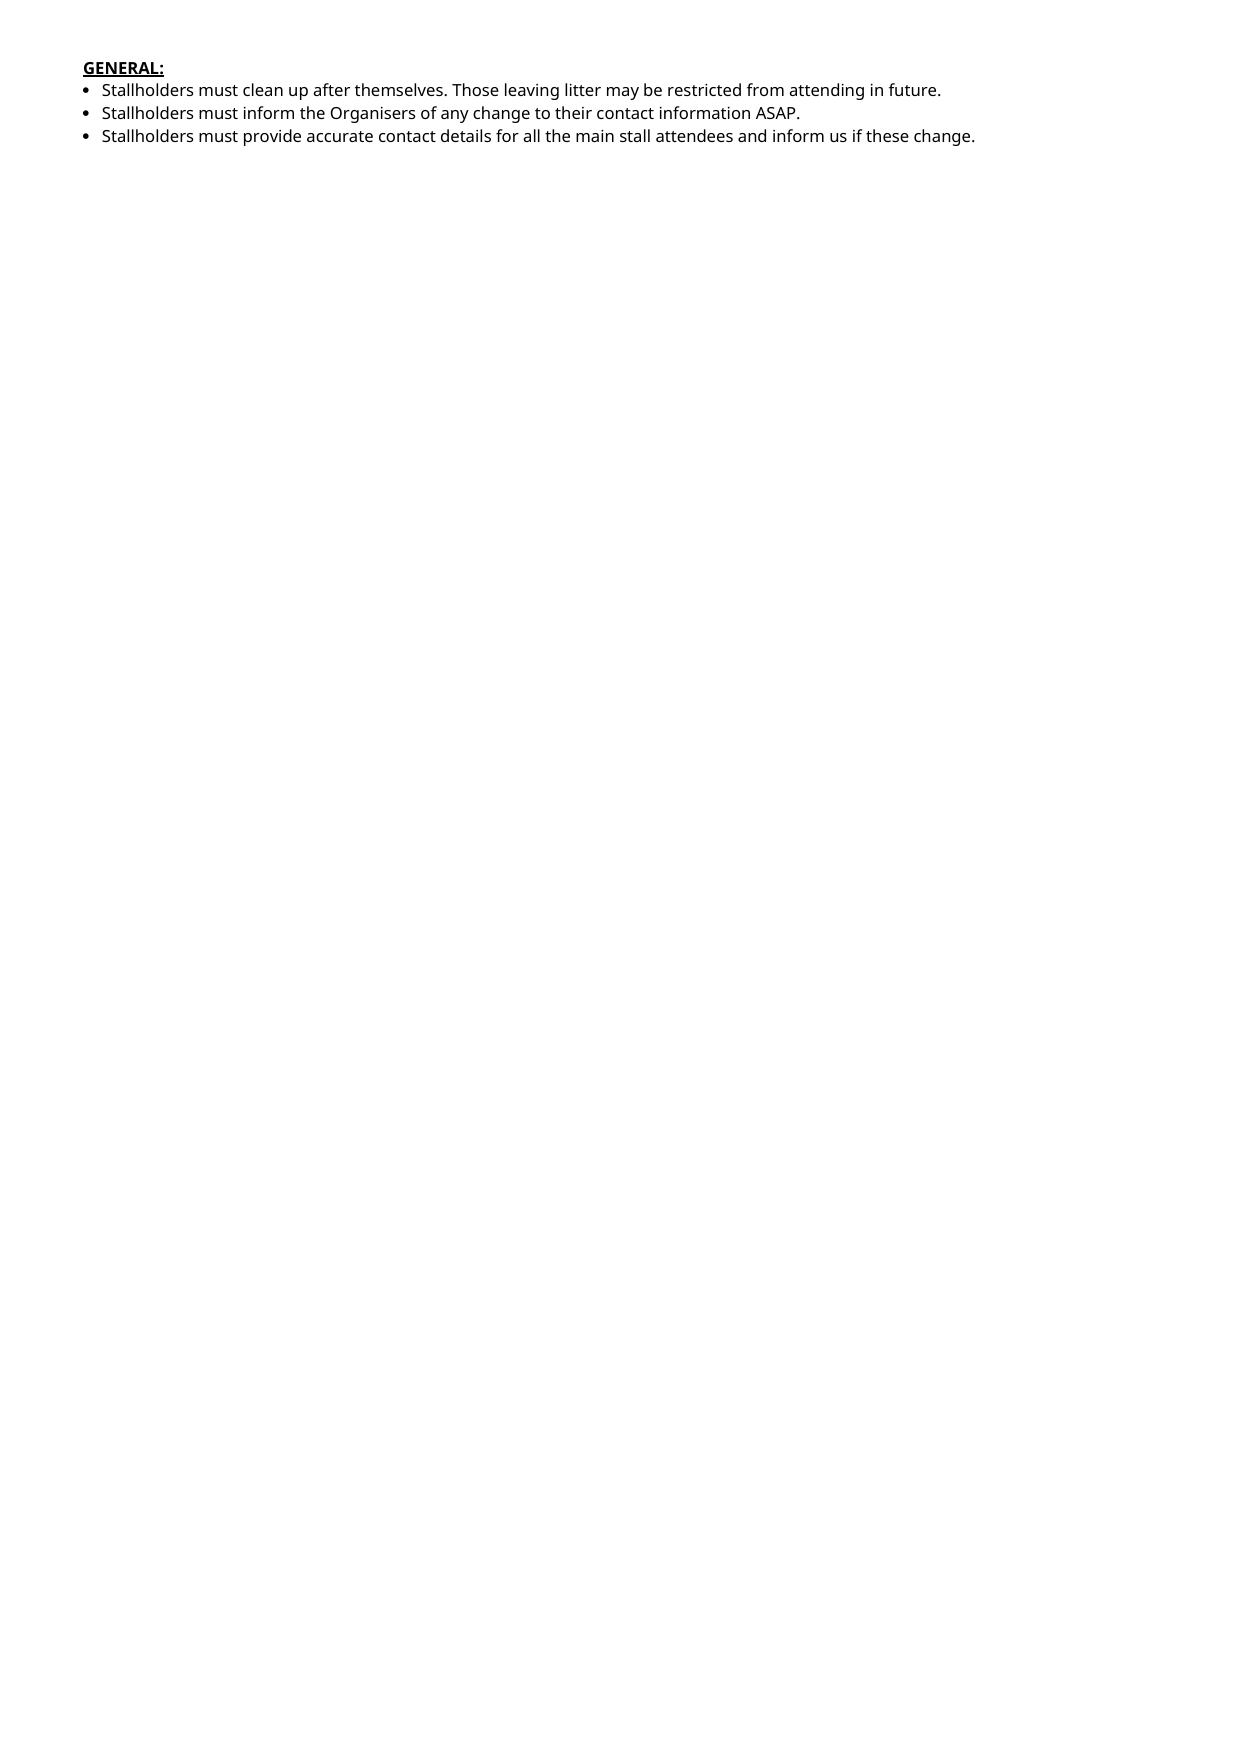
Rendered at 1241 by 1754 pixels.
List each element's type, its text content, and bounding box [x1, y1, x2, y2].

list Stallholders must inform the Organisers of any change to their contact information ASAP. [83, 102, 1162, 124]
list Stallholders must provide accurate contact details for all the main stall attendees and inform us if these change. [83, 124, 1162, 147]
text GENERAL: [83, 56, 1162, 79]
list Stallholders must clean up after themselves. Those leaving litter may be restricted from attending in future. [83, 79, 1162, 102]
